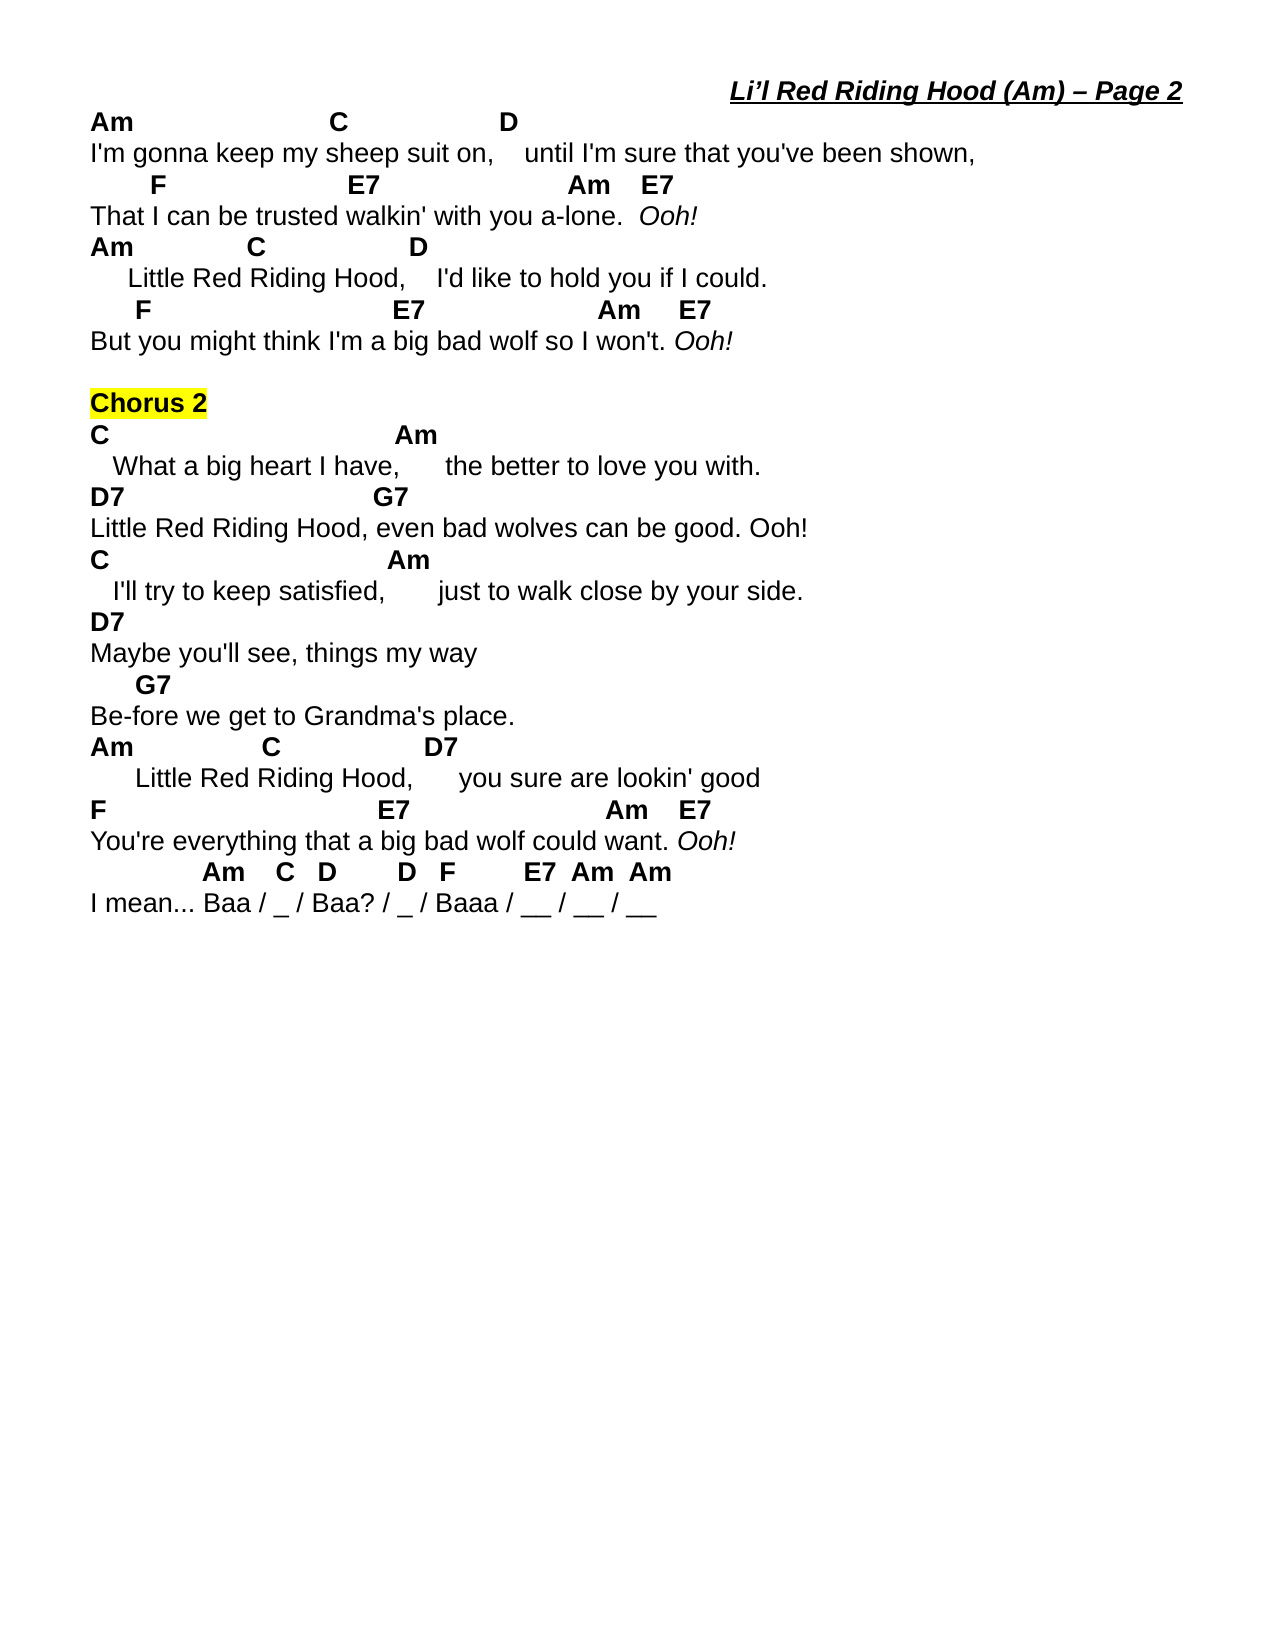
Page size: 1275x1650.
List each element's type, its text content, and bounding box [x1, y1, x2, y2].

text D7 [90, 606, 1185, 637]
text You're everything that a big bad wolf could want. Ooh! [90, 825, 1185, 856]
text Little Red Riding Hood, I'd like to hold you if I could. [90, 262, 1185, 294]
text Am C D7 [90, 731, 1185, 762]
text D7 G7 [90, 481, 1185, 512]
text Chorus 2 [90, 387, 1185, 419]
text Be-fore we get to Grandma's place. [90, 700, 1185, 731]
text But you might think I'm a big bad wolf so I won't. Ooh! [90, 325, 1185, 356]
text Li’l Red Riding Hood (Am) – Page 2 [90, 75, 1185, 106]
text I'll try to keep satisfied, just to walk close by your side. [90, 575, 1185, 606]
text Am C D [90, 231, 1185, 262]
text Am C D [90, 106, 1185, 137]
text That I can be trusted walkin' with you a-lone. Ooh! [90, 200, 1185, 231]
text G7 [90, 669, 1185, 700]
text F E7 Am E7 [90, 294, 1185, 325]
text C Am [90, 419, 1185, 450]
text Little Red Riding Hood, you sure are lookin' good [90, 762, 1185, 794]
text F E7 Am E7 [90, 169, 1185, 200]
text C Am [90, 544, 1185, 575]
text Am C D D F E7 Am Am [90, 856, 1185, 887]
text I mean... Baa / _ / Baa? / _ / Baaa / __ / __ / __ [90, 887, 1185, 919]
text What a big heart I have, the better to love you with. [90, 450, 1185, 481]
text I'm gonna keep my sheep suit on, until I'm sure that you've been shown, [90, 137, 1185, 169]
text F E7 Am E7 [90, 794, 1185, 825]
text Little Red Riding Hood, even bad wolves can be good. Ooh! [90, 512, 1185, 544]
text Maybe you'll see, things my way [90, 637, 1185, 669]
